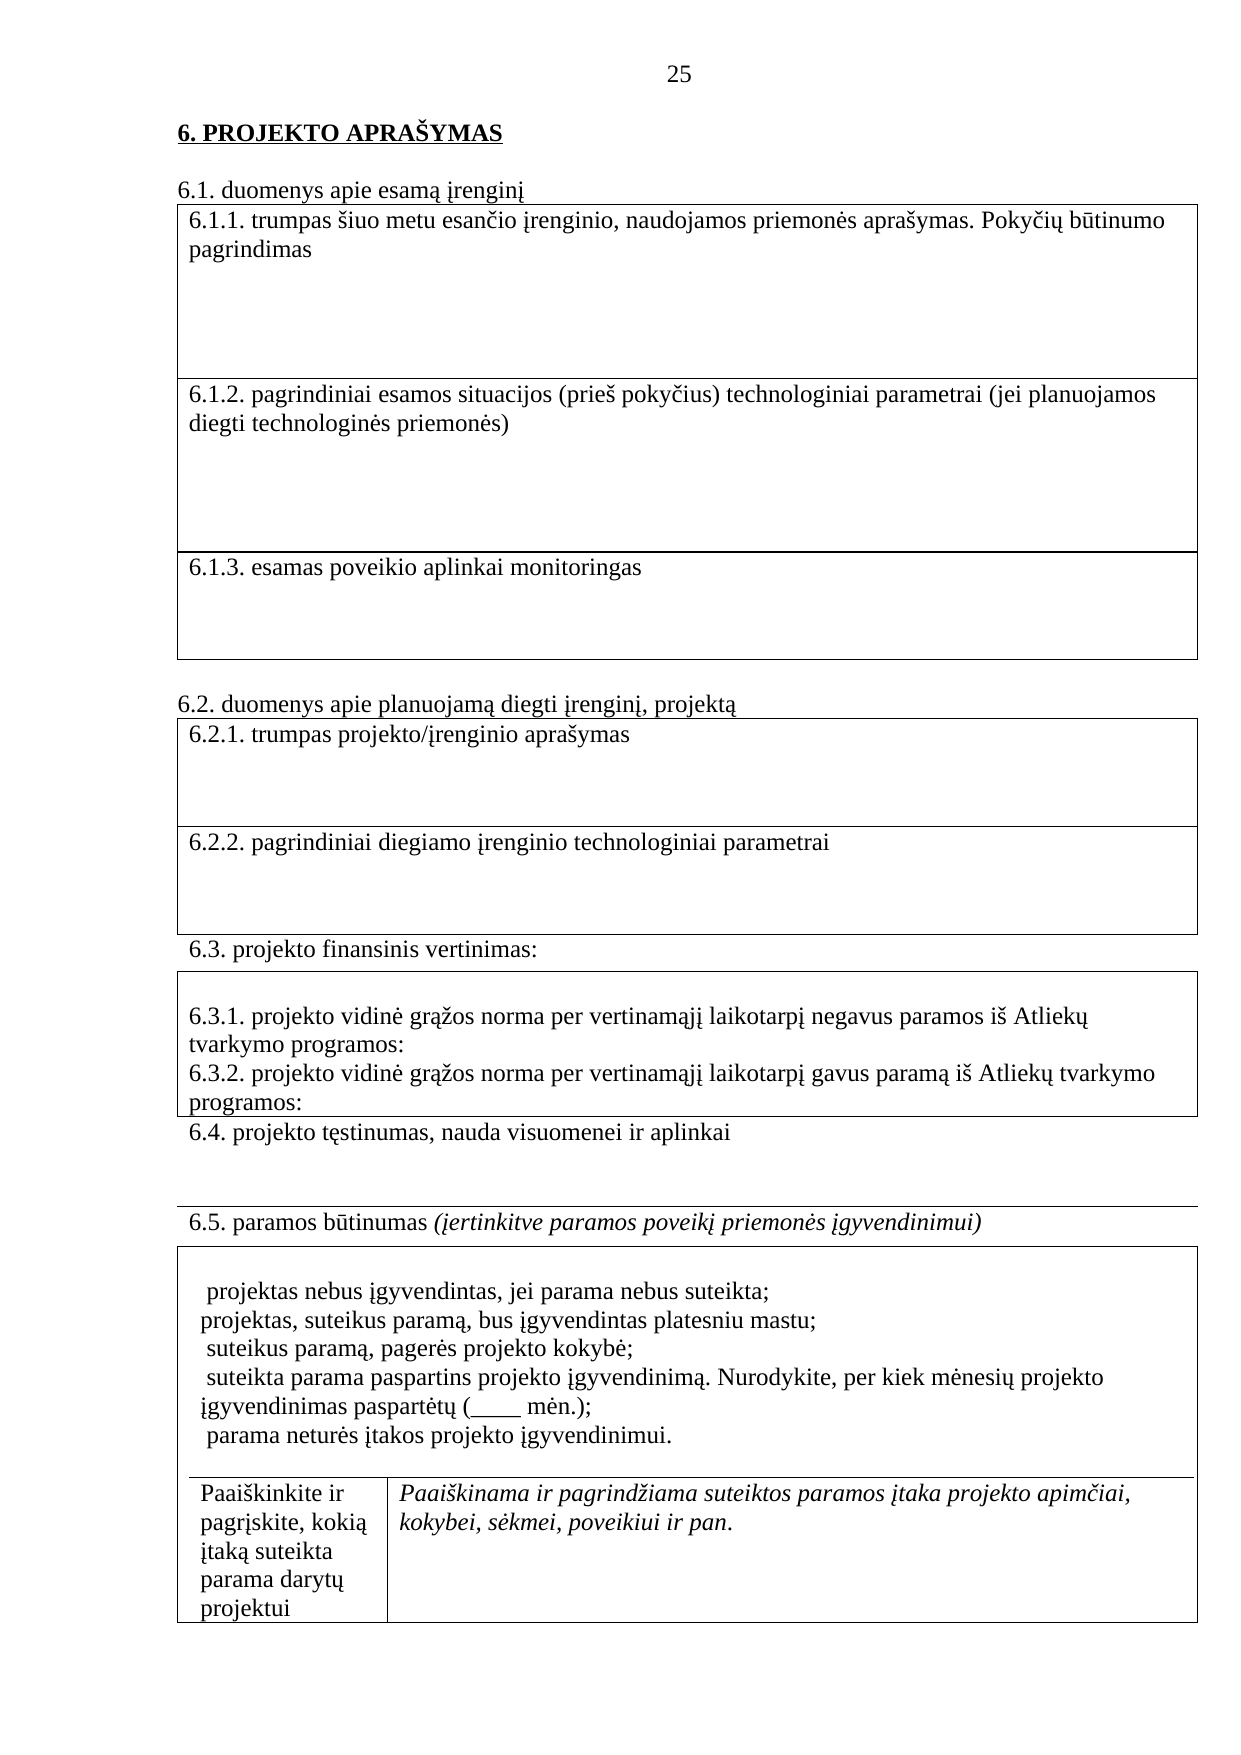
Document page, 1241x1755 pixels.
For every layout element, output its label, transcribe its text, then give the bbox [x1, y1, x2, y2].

table_header projektas nebus įgyvendintas, jei parama nebus suteikta; projektas, suteikus paramą, bus įgyvendintas platesniu mastu; suteikus paramą, pagerės projekto kokybė; suteikta parama paspartins projekto įgyvendinimą. Nurodykite, per kiek mėnesių projekto įgyvendinimas paspartėtų (____ mėn.); parama neturės įtakos projekto įgyvendinimui. [189, 1276, 1194, 1477]
table_cell 6.1.2. pagrindiniai esamos situacijos (prieš pokyčius) technologiniai parametrai (jei planuojamos diegti technologinės priemonės) [178, 379, 1197, 551]
text 6.1. duomenys apie esamą įrenginį [177, 176, 1181, 204]
text 6. PROJEKTO APRAŠYMAS [177, 118, 1181, 147]
text 6.2. duomenys apie planuojamą diegti įrenginį, projektą [177, 689, 1181, 718]
table_header 6.1.1. trumpas šiuo metu esančio įrenginio, naudojamos priemonės aprašymas. Pokyčių būtinumo pagrindimas [178, 205, 1197, 378]
table_cell 6.1.3. esamas poveikio aplinkai monitoringas [178, 553, 1197, 659]
table_cell 6.2.2. pagrindiniai diegiamo įrenginio technologiniai parametrai [178, 827, 1197, 933]
table_cell [178, 1247, 1197, 1622]
table_cell Paaiškinkite ir pagrįskite, kokią įtaką suteikta parama darytų projektui [189, 1478, 387, 1622]
table_cell Paaiškinama ir pagrindžiama suteiktos paramos įtaka projekto apimčiai, kokybei, sėkmei, poveikiui ir pan. [388, 1478, 1194, 1622]
table_header 6.2.1. trumpas projekto/įrenginio aprašymas [178, 719, 1197, 826]
table_cell 6.5. paramos būtinumas (įertinkitve paramos poveikį priemonės įgyvendinimui) [177, 1207, 1197, 1246]
table_cell 6.3. projekto finansinis vertinimas: [177, 935, 1197, 971]
table_cell 6.4. projekto tęstinumas, nauda visuomenei ir aplinkai [177, 1117, 1197, 1206]
table_cell 6.3.1. projekto vidinė grąžos norma per vertinamąjį laikotarpį negavus paramos iš Atliekų tvarkymo programos: 6.3.2. projekto vidinė grąžos norma per vertinamąjį laikotarpį gavus paramą iš Atliekų tvarkymo programos: [178, 972, 1197, 1116]
